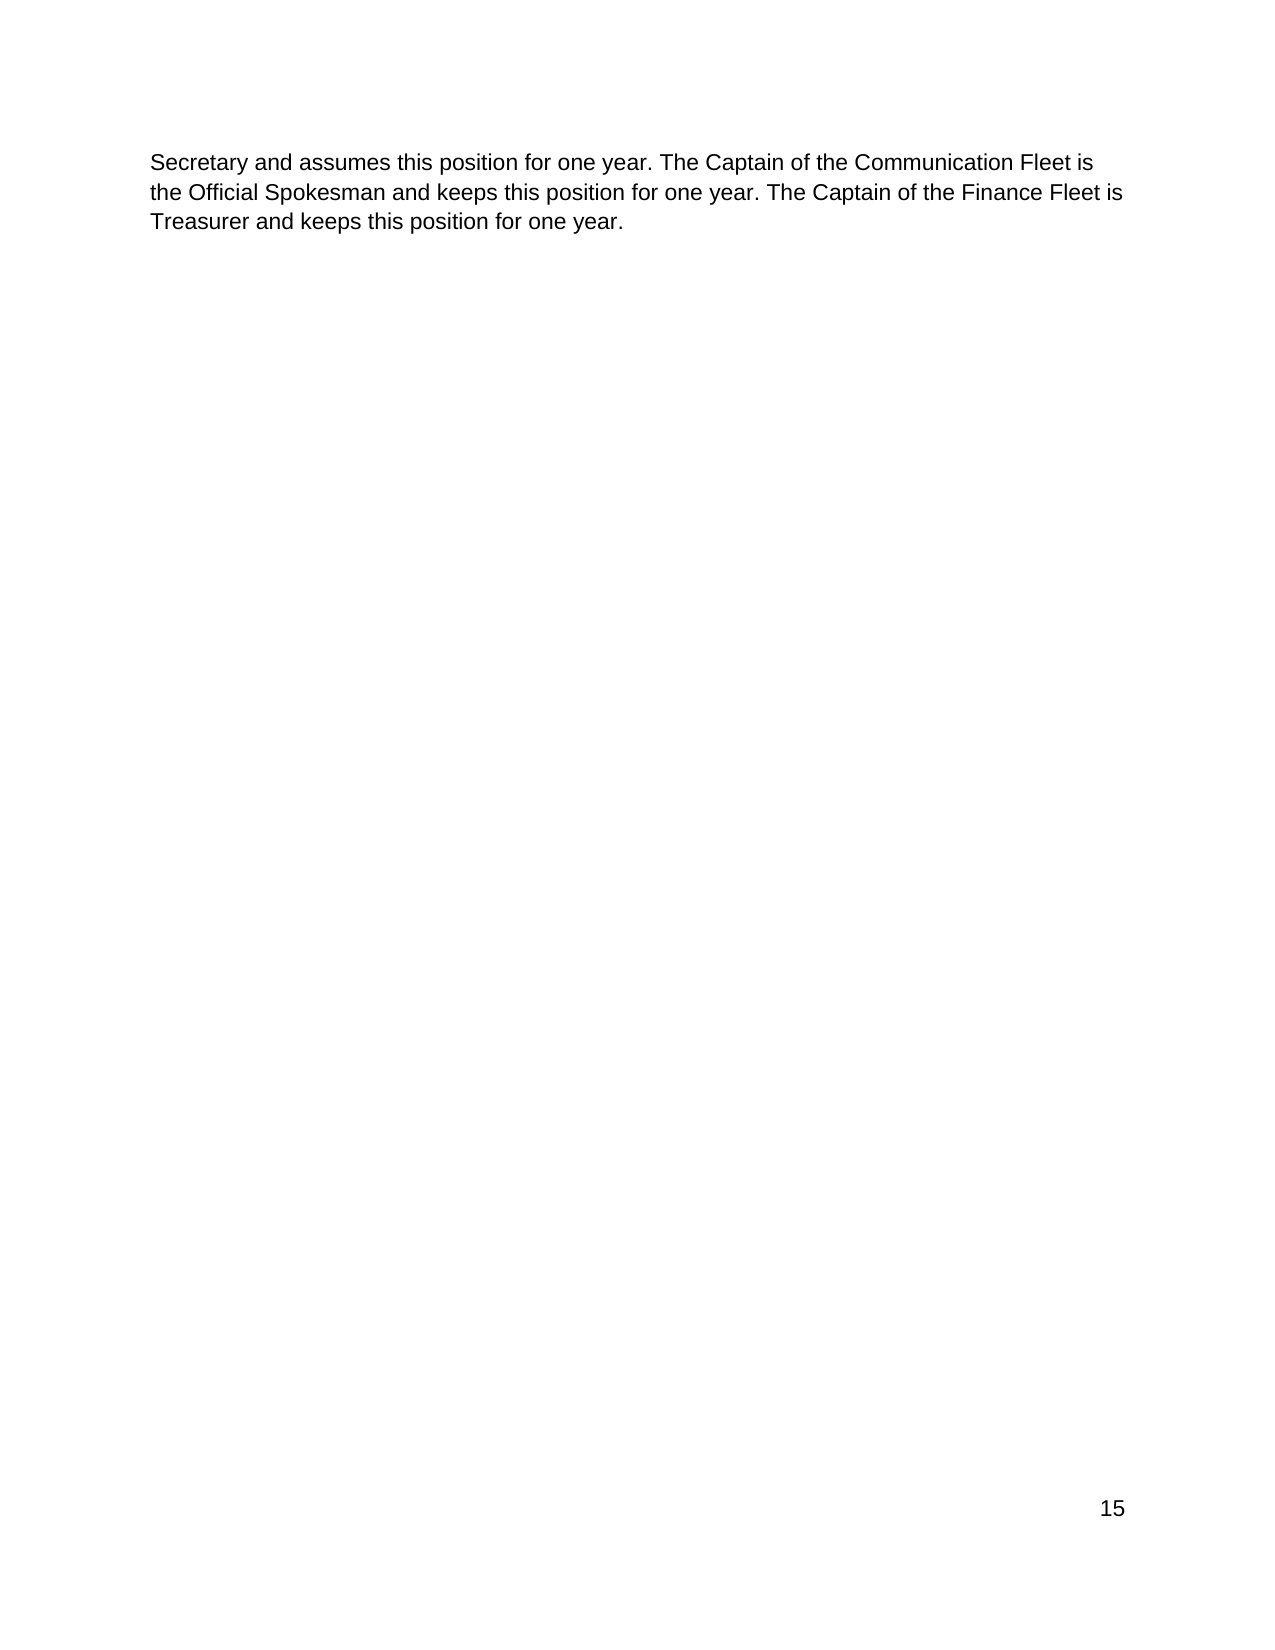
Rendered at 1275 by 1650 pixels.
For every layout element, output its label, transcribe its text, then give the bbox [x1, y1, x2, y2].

text Secretary and assumes this position for one year. The Captain of the Communication Fleet is the Official Spokesman and keeps this position for one year. The Captain of the Finance Fleet is Treasurer and keeps this position for one year. [150, 150, 1125, 234]
